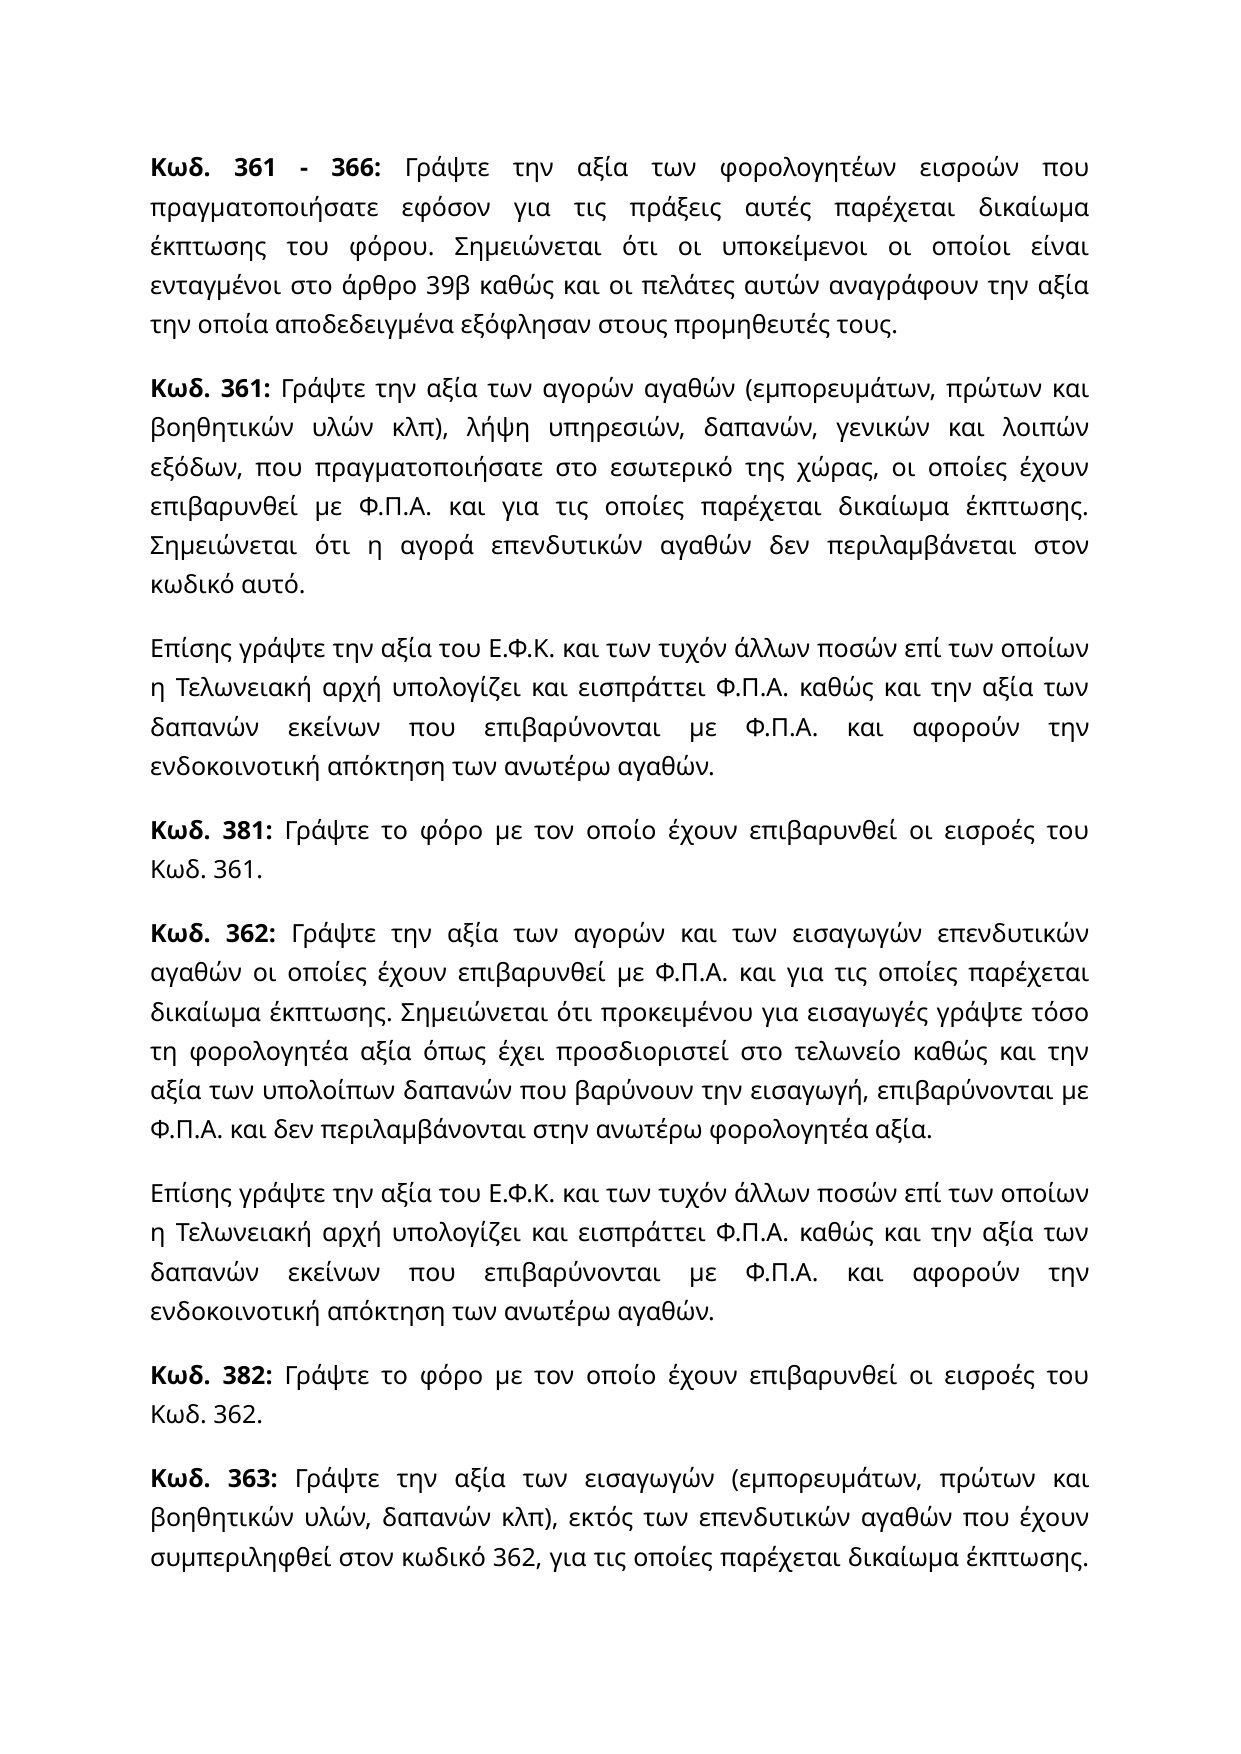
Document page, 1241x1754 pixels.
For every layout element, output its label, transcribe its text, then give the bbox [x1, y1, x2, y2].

text Κωδ. 381: Γράψτε το φόρο με τον οποίο έχουν επιβαρυνθεί οι εισροές του Κωδ. 361. [150, 812, 1090, 886]
text Κωδ. 361 - 366: Γράψτε την αξία των φορολογητέων εισροών που πραγματοποιήσατε εφόσον για τις πράξεις αυτές παρέχεται δικαίωμα έκπτωσης του φόρου. Σημειώνεται ότι οι υποκείμενοι οι οποίοι είναι ενταγμένοι στο άρθρο 39β καθώς και οι πελάτες αυτών αναγράφουν την αξία την οποία αποδεδειγμένα εξόφλησαν στους προμηθευτές τους. [150, 150, 1090, 341]
text Κωδ. 382: Γράψτε το φόρο με τον οποίο έχουν επιβαρυνθεί οι εισροές του Κωδ. 362. [150, 1357, 1090, 1431]
text Κωδ. 361: Γράψτε την αξία των αγορών αγαθών (εμπορευμάτων, πρώτων και βοηθητικών υλών κλπ), λήψη υπηρεσιών, δαπανών, γενικών και λοιπών εξόδων, που πραγματοποιήσατε στο εσωτερικό της χώρας, οι οποίες έχουν επιβαρυνθεί με Φ.Π.Α. και για τις οποίες παρέχεται δικαίωμα έκπτωσης. Σημειώνεται ότι η αγορά επενδυτικών αγαθών δεν περιλαμβάνεται στον κωδικό αυτό. [150, 371, 1090, 601]
text Επίσης γράψτε την αξία του Ε.Φ.Κ. και των τυχόν άλλων ποσών επί των οποίων η Τελωνειακή αρχή υπολογίζει και εισπράττει Φ.Π.Α. καθώς και την αξία των δαπανών εκείνων που επιβαρύνονται με Φ.Π.Α. και αφορούν την ενδοκοινοτική απόκτηση των ανωτέρω αγαθών. [150, 631, 1090, 782]
text Επίσης γράψτε την αξία του Ε.Φ.Κ. και των τυχόν άλλων ποσών επί των οποίων η Τελωνειακή αρχή υπολογίζει και εισπράττει Φ.Π.Α. καθώς και την αξία των δαπανών εκείνων που επιβαρύνονται με Φ.Π.Α. και αφορούν την ενδοκοινοτική απόκτηση των ανωτέρω αγαθών. [150, 1176, 1090, 1327]
text Κωδ. 363: Γράψτε την αξία των εισαγωγών (εμπορευμάτων, πρώτων και βοηθητικών υλών, δαπανών κλπ), εκτός των επενδυτικών αγαθών που έχουν συμπεριληφθεί στον κωδικό 362, για τις οποίες παρέχεται δικαίωμα έκπτωσης. [150, 1461, 1090, 1573]
text Κωδ. 362: Γράψτε την αξία των αγορών και των εισαγωγών επενδυτικών αγαθών οι οποίες έχουν επιβαρυνθεί με Φ.Π.Α. και για τις οποίες παρέχεται δικαίωμα έκπτωσης. Σημειώνεται ότι προκειμένου για εισαγωγές γράψτε τόσο τη φορολογητέα αξία όπως έχει προσδιοριστεί στο τελωνείο καθώς και την αξία των υπολοίπων δαπανών που βαρύνουν την εισαγωγή, επιβαρύνονται με Φ.Π.Α. και δεν περιλαμβάνονται στην ανωτέρω φορολογητέα αξία. [150, 916, 1090, 1146]
